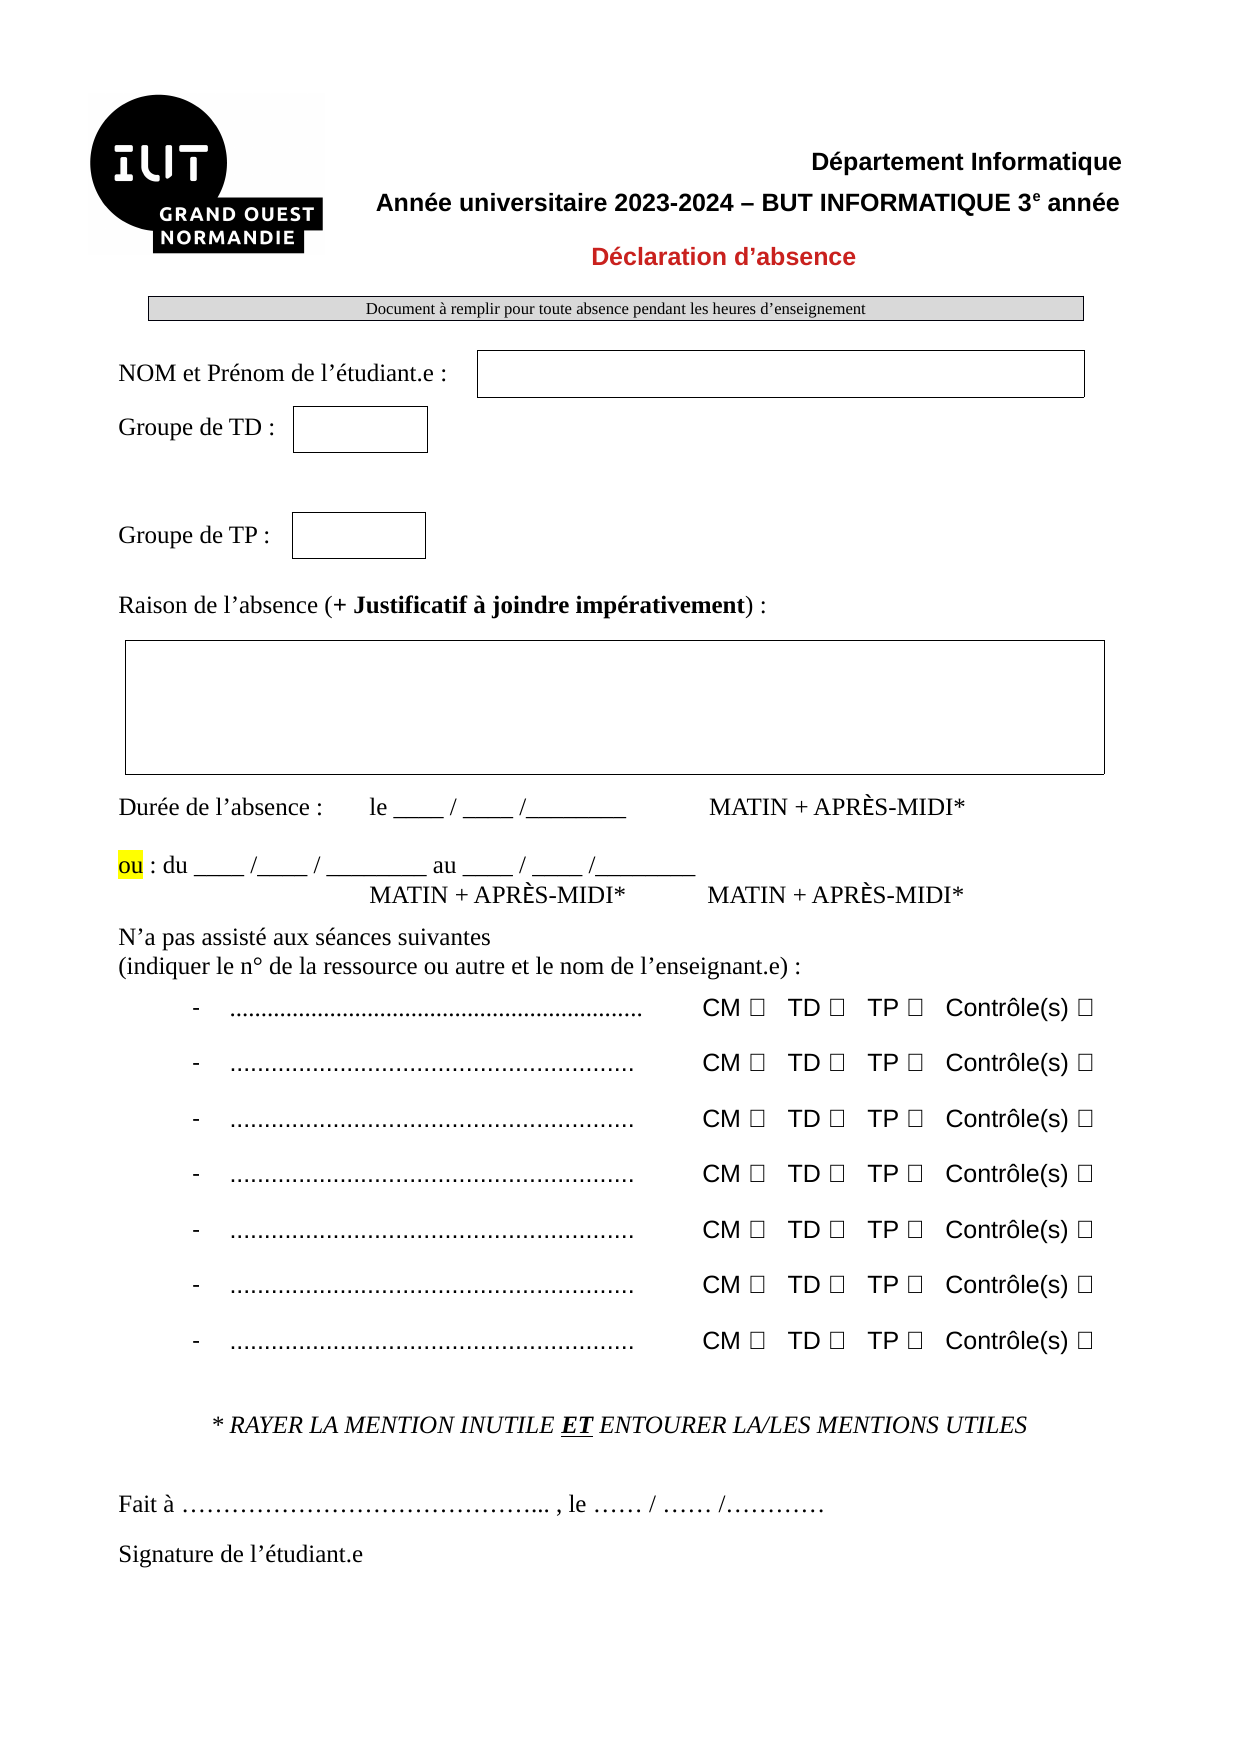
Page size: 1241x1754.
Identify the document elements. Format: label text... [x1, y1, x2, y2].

list CM  TD  TP  Contrôle(s)  [192, 1214, 1122, 1245]
text [1085, 358, 1122, 387]
text Département Informatique [326, 147, 1122, 176]
text * RAYER LA MENTION INUTILE ET ENTOURER LA/LES MENTIONS UTILES [118, 1411, 1122, 1439]
text Document à remplir pour toute absence pendant les heures d’enseignement [149, 297, 1083, 320]
picture [87, 93, 326, 255]
text Signature de l’étudiant.e [118, 1539, 1122, 1568]
text Groupe de TP : [118, 520, 292, 548]
text N’a pas assisté aux séances suivantes (indiquer le n° de la ressource ou autre et le nom de l’enseignant.e) : [118, 922, 1122, 979]
list CM  TD  TP  Contrôle(s)  [192, 1159, 1122, 1189]
text [293, 513, 425, 558]
text [428, 412, 1122, 441]
text Groupe de TD : [118, 407, 293, 452]
text Durée de l’absence : le ____ / ____ /________ MATIN + APRÈS-MIDI* [118, 791, 1122, 822]
text Fait à ……………………………………... , le …… / …… /………… [118, 1489, 1122, 1518]
text MATIN + APRÈS-MIDI* MATIN + APRÈS-MIDI* [118, 879, 1122, 909]
text Année universitaire 2023-2024 – BUT INFORMATIQUE 3e année [326, 188, 1122, 217]
text Raison de l’absence (+ Justificatif à joindre impérativement) : [118, 590, 1122, 618]
text [294, 407, 427, 452]
text ou : du ____ /____ / ________ au ____ / ____ /________ [118, 850, 1122, 879]
list CM  TD  TP  Contrôle(s)  [192, 992, 1122, 1023]
text [478, 351, 1084, 397]
list CM  TD  TP  Contrôle(s)  [192, 1048, 1122, 1078]
text NOM et Prénom de l’étudiant.e : [118, 358, 477, 387]
text [426, 520, 1122, 548]
text Déclaration d’absence [118, 242, 1122, 271]
list CM  TD  TP  Contrôle(s)  [192, 1325, 1122, 1356]
list CM  TD  TP  Contrôle(s)  [192, 1270, 1122, 1300]
list CM  TD  TP  Contrôle(s)  [192, 1103, 1122, 1134]
